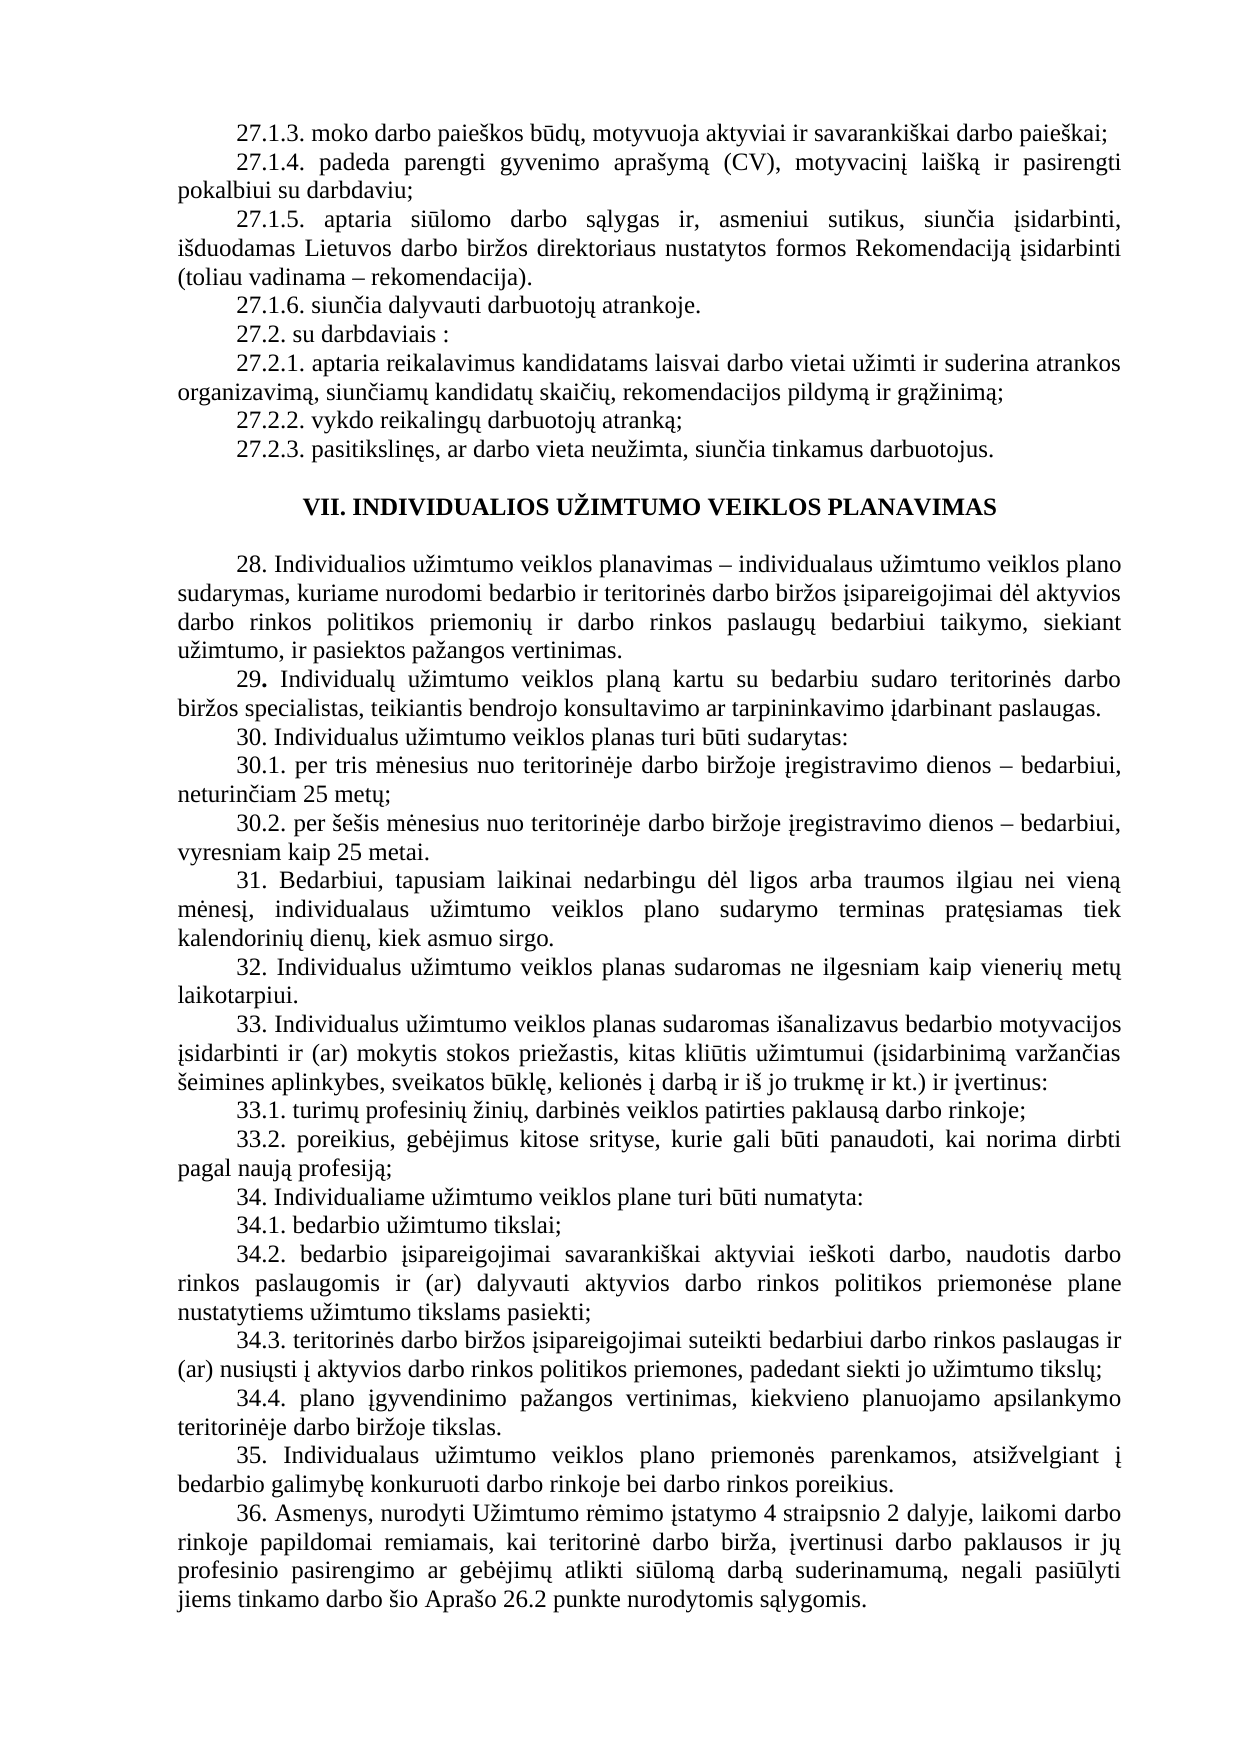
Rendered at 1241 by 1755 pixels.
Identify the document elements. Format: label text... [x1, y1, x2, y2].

text 27.1.5. aptaria siūlomo darbo sąlygas ir, asmeniui sutikus, siunčia įsidarbinti, išduodamas Lietuvos darbo biržos direktoriaus nustatytos formos Rekomendaciją įsidarbinti (toliau vadinama – rekomendacija). [177, 204, 1122, 291]
text 30.2. per šešis mėnesius nuo teritorinėje darbo biržoje įregistravimo dienos – bedarbiui, vyresniam kaip 25 metai. [177, 808, 1122, 866]
text 27.1.3. moko darbo paieškos būdų, motyvuoja aktyviai ir savarankiškai darbo paieškai; [177, 118, 1122, 147]
text 34.2. bedarbio įsipareigojimai savarankiškai aktyviai ieškoti darbo, naudotis darbo rinkos paslaugomis ir (ar) dalyvauti aktyvios darbo rinkos politikos priemonėse plane nustatytiems užimtumo tikslams pasiekti; [177, 1239, 1122, 1326]
text 30.1. per tris mėnesius nuo teritorinėje darbo biržoje įregistravimo dienos – bedarbiui, neturinčiam 25 metų; [177, 751, 1122, 808]
text 31. Bedarbiui, tapusiam laikinai nedarbingu dėl ligos arba traumos ilgiau nei vieną mėnesį, individualaus užimtumo veiklos plano sudarymo terminas pratęsiamas tiek kalendorinių dienų, kiek asmuo sirgo. [177, 866, 1122, 952]
text 27.2. su darbdaviais : [177, 319, 1122, 348]
text 33.2. poreikius, gebėjimus kitose srityse, kurie gali būti panaudoti, kai norima dirbti pagal naują profesiją; [177, 1124, 1122, 1182]
text VII. INDIVIDUALIOS UŽIMTUMO VEIKLOS PLANAVIMAS [177, 492, 1122, 521]
text 33. Individualus užimtumo veiklos planas sudaromas išanalizavus bedarbio motyvacijos įsidarbinti ir (ar) mokytis stokos priežastis, kitas kliūtis užimtumui (įsidarbinimą varžančias šeimines aplinkybes, sveikatos būklę, kelionės į darbą ir iš jo trukmę ir kt.) ir įvertinus: [177, 1009, 1122, 1096]
text 27.2.2. vykdo reikalingų darbuotojų atranką; [177, 406, 1122, 434]
text 36. Asmenys, nurodyti Užimtumo rėmimo įstatymo 4 straipsnio 2 dalyje, laikomi darbo rinkoje papildomai remiamais, kai teritorinė darbo birža, įvertinusi darbo paklausos ir jų profesinio pasirengimo ar gebėjimų atlikti siūlomą darbą suderinamumą, negali pasiūlyti jiems tinkamo darbo šio Aprašo 26.2 punkte nurodytomis sąlygomis. [177, 1498, 1122, 1613]
text 34.1. bedarbio užimtumo tikslai; [177, 1211, 1122, 1239]
text 34. Individualiame užimtumo veiklos plane turi būti numatyta: [177, 1182, 1122, 1211]
text 30. Individualus užimtumo veiklos planas turi būti sudarytas: [177, 722, 1122, 751]
text 32. Individualus užimtumo veiklos planas sudaromas ne ilgesniam kaip vienerių metų laikotarpiui. [177, 952, 1122, 1009]
text 34.4. plano įgyvendinimo pažangos vertinimas, kiekvieno planuojamo apsilankymo teritorinėje darbo biržoje tikslas. [177, 1383, 1122, 1441]
text 27.2.1. aptaria reikalavimus kandidatams laisvai darbo vietai užimti ir suderina atrankos organizavimą, siunčiamų kandidatų skaičių, rekomendacijos pildymą ir grąžinimą; [177, 348, 1122, 406]
text 34.3. teritorinės darbo biržos įsipareigojimai suteikti bedarbiui darbo rinkos paslaugas ir (ar) nusiųsti į aktyvios darbo rinkos politikos priemones, padedant siekti jo užimtumo tikslų; [177, 1326, 1122, 1383]
text 33.1. turimų profesinių žinių, darbinės veiklos patirties paklausą darbo rinkoje; [177, 1096, 1122, 1124]
text 28. Individualios užimtumo veiklos planavimas – individualaus užimtumo veiklos plano sudarymas, kuriame nurodomi bedarbio ir teritorinės darbo biržos įsipareigojimai dėl aktyvios darbo rinkos politikos priemonių ir darbo rinkos paslaugų bedarbiui taikymo, siekiant užimtumo, ir pasiektos pažangos vertinimas. [177, 549, 1122, 664]
text 29. Individualų užimtumo veiklos planą kartu su bedarbiu sudaro teritorinės darbo biržos specialistas, teikiantis bendrojo konsultavimo ar tarpininkavimo įdarbinant paslaugas. [177, 664, 1122, 722]
text 27.1.4. padeda parengti gyvenimo aprašymą (CV), motyvacinį laišką ir pasirengti pokalbiui su darbdaviu; [177, 147, 1122, 204]
text 35. Individualaus užimtumo veiklos plano priemonės parenkamos, atsižvelgiant į bedarbio galimybę konkuruoti darbo rinkoje bei darbo rinkos poreikius. [177, 1441, 1122, 1498]
text 27.1.6. siunčia dalyvauti darbuotojų atrankoje. [177, 291, 1122, 319]
text 27.2.3. pasitikslinęs, ar darbo vieta neužimta, siunčia tinkamus darbuotojus. [177, 434, 1122, 463]
